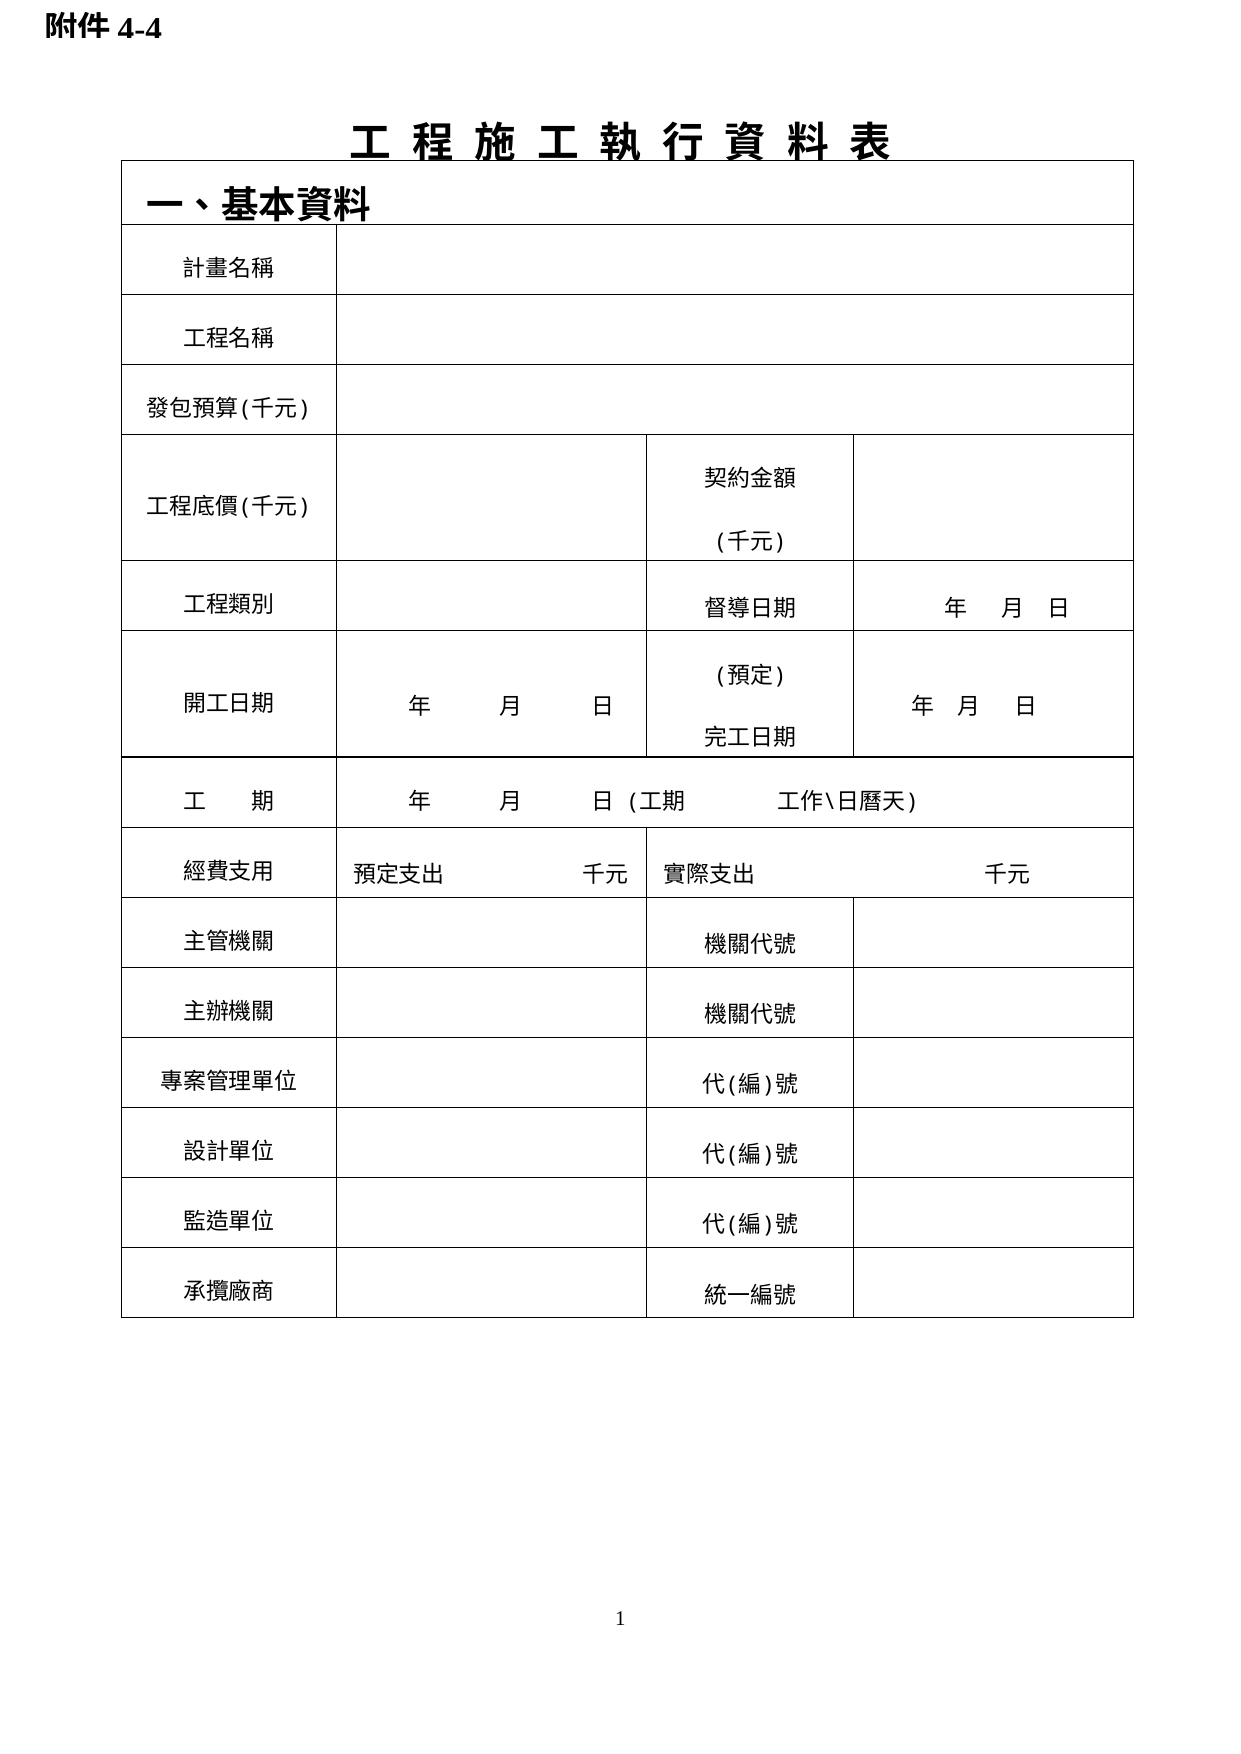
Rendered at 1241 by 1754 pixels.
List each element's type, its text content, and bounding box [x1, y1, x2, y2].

table_cell [854, 1248, 1133, 1317]
table_cell [854, 1038, 1133, 1107]
table_cell 計畫名稱 [122, 225, 336, 294]
table_cell 代(編)號 [647, 1038, 853, 1107]
table_cell [1134, 1037, 1173, 1107]
table_cell [1134, 1247, 1173, 1317]
table_cell [337, 225, 1133, 294]
table_cell 契約金額 (千元) [647, 435, 853, 560]
table_cell 專案管理單位 [122, 1038, 336, 1107]
table_cell [337, 1248, 646, 1317]
table_cell [337, 295, 1133, 364]
table_cell [1134, 897, 1173, 967]
table_cell 預定支出 千元 [337, 828, 646, 897]
table_cell 承攬廠商 [122, 1248, 336, 1317]
text 工 程 施 工 執 行 資 料 表 [118, 97, 1122, 160]
table_cell [1134, 630, 1173, 756]
table_cell 機關代號 [647, 898, 853, 967]
table_cell 經費支用 [122, 828, 336, 897]
table_cell 年 月 日 [854, 561, 1133, 630]
table_cell [1134, 967, 1173, 1037]
table_cell [337, 561, 646, 630]
table_cell [337, 968, 646, 1037]
table_cell 工程類別 [122, 561, 336, 630]
table_cell [1134, 827, 1173, 897]
text [35, 0, 188, 39]
table_cell [337, 435, 646, 560]
table_cell 主辦機關 [122, 968, 336, 1037]
table_cell [337, 365, 1133, 434]
table_header [1134, 160, 1173, 223]
text 附件4-4 [44, 2, 179, 38]
table_cell 實際支出 千元 [647, 828, 1133, 897]
table_cell [854, 1178, 1133, 1247]
table_cell 設計單位 [122, 1108, 336, 1177]
table_cell [1134, 364, 1173, 434]
table_cell [1134, 756, 1173, 827]
table_cell [1134, 560, 1173, 630]
table_cell [1134, 1107, 1173, 1177]
table_cell [854, 968, 1133, 1037]
table_cell [854, 435, 1133, 560]
table_header 一、基本資料 [122, 161, 1133, 223]
table_cell 發包預算(千元) [122, 365, 336, 434]
table_cell 工程底價(千元) [122, 435, 336, 560]
table_cell (預定) 完工日期 [647, 631, 853, 756]
table_cell 代(編)號 [647, 1178, 853, 1247]
table_cell [854, 898, 1133, 967]
table_cell 代(編)號 [647, 1108, 853, 1177]
table_cell [854, 1108, 1133, 1177]
table_cell 工程名稱 [122, 295, 336, 364]
table_cell [1134, 1177, 1173, 1247]
table_cell 督導日期 [647, 561, 853, 630]
table_cell 年 月 日 [854, 631, 1133, 756]
table_cell 開工日期 [122, 631, 336, 756]
table_cell 年 月 日 [337, 631, 646, 756]
table_cell 主管機關 [122, 898, 336, 967]
table_cell 統一編號 [647, 1248, 853, 1317]
table_cell 監造單位 [122, 1178, 336, 1247]
table_cell [1134, 434, 1173, 560]
table_cell 機關代號 [647, 968, 853, 1037]
table_cell [337, 898, 646, 967]
table_cell [337, 1108, 646, 1177]
table_cell [337, 1178, 646, 1247]
table_cell [1134, 294, 1173, 364]
table_cell 年 月 日 (工期 工作\日曆天) [337, 758, 1133, 827]
table_cell 工 期 [122, 758, 336, 827]
table_cell [337, 1038, 646, 1107]
table_cell [1134, 224, 1173, 294]
